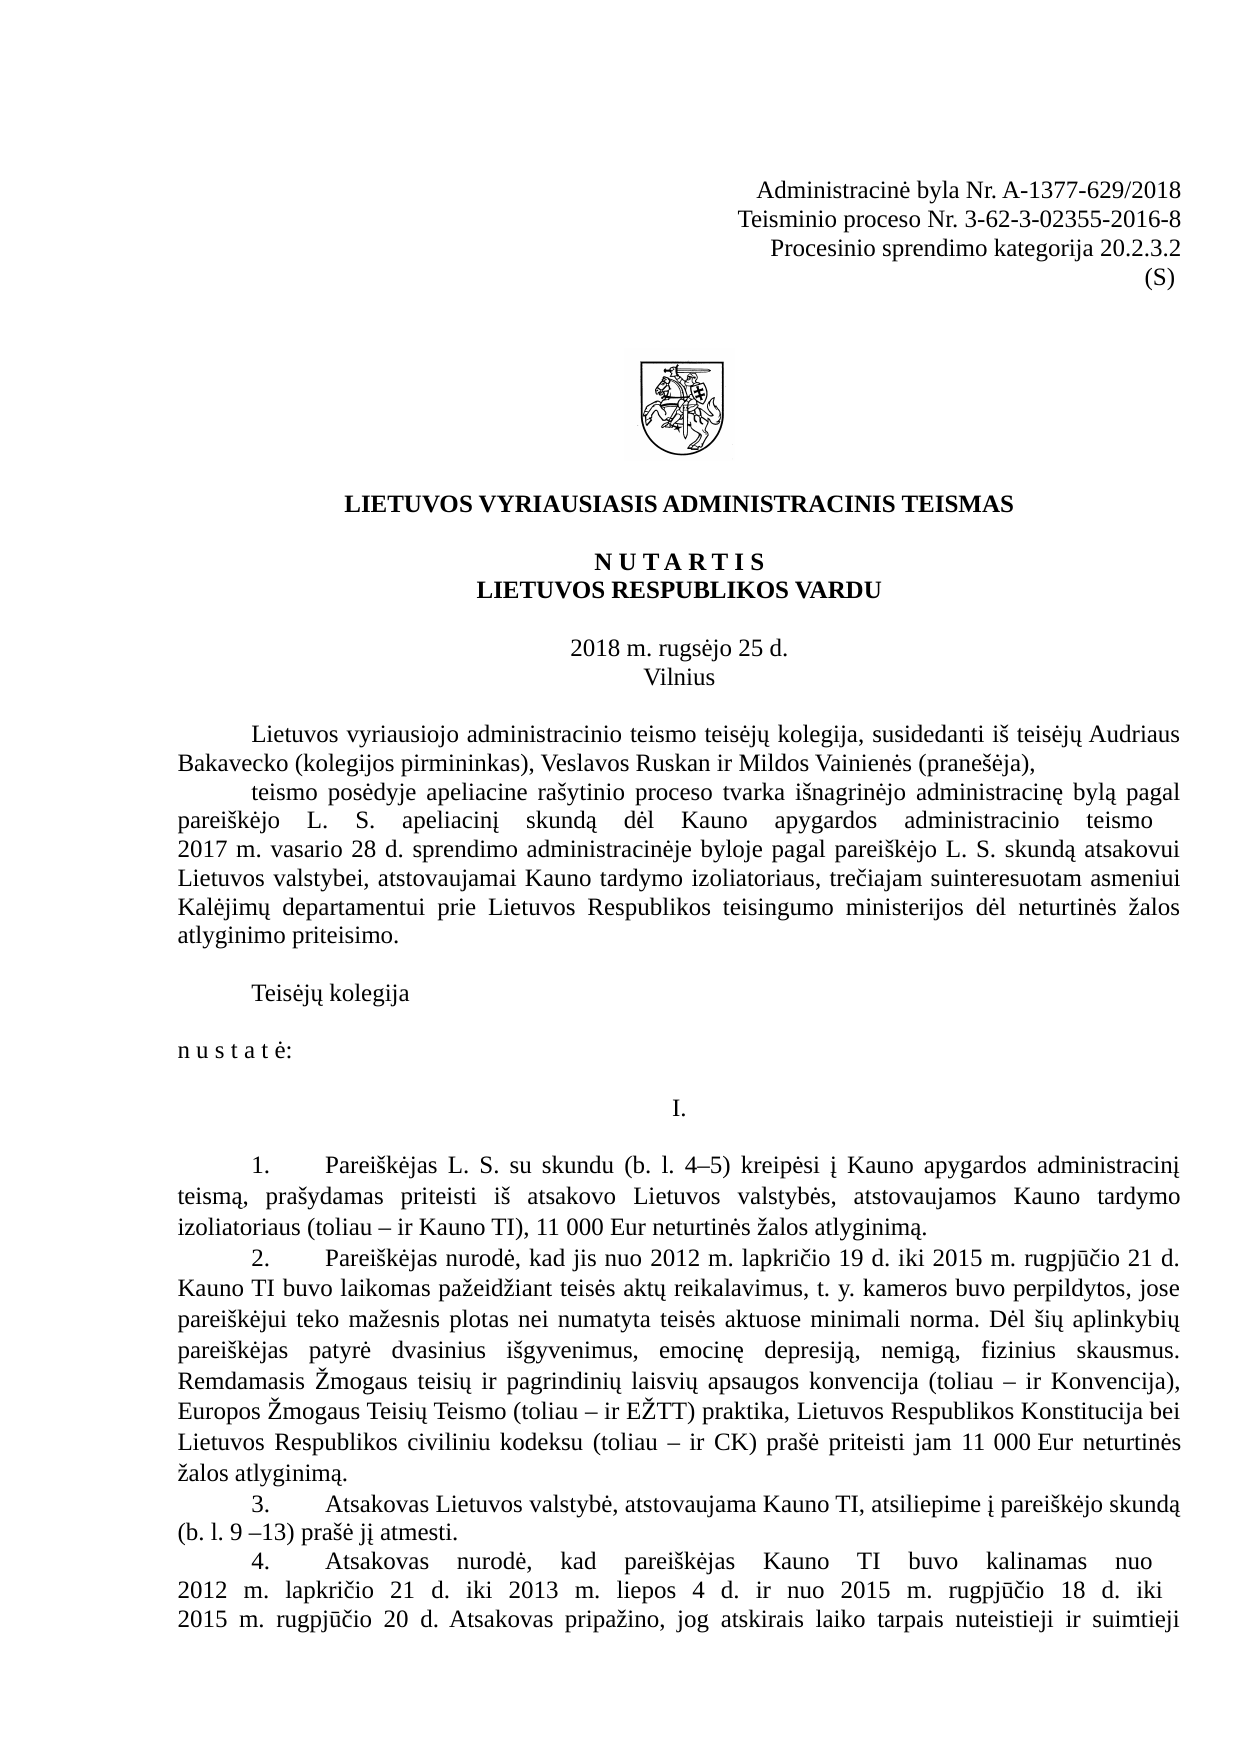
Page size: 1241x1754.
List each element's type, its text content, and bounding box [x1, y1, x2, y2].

text LIETUVOS RESPUBLIKOS VARDU [177, 576, 1181, 604]
text 1. Pareiškėjas L. S. su skundu (b. l. 4–5) kreipėsi į Kauno apygardos administracinį teismą, prašydamas priteisti iš atsakovo Lietuvos valstybės, atstovaujamos Kauno tardymo izoliatoriaus (toliau – ir Kauno TI), 11 000 Eur neturtinės žalos atlyginimą. [177, 1151, 1181, 1241]
text Teisėjų kolegija [177, 978, 1181, 1007]
text 2. Pareiškėjas nurodė, kad jis nuo 2012 m. lapkričio 19 d. iki 2015 m. rugpjūčio 21 d. Kauno TI buvo laikomas pažeidžiant teisės aktų reikalavimus, t. y. kameros buvo perpildytos, jose pareiškėjui teko mažesnis plotas nei numatyta teisės aktuose minimali norma. Dėl šių aplinkybių pareiškėjas patyrė dvasinius išgyvenimus, emocinę depresiją, nemigą, fizinius skausmus. Remdamasis Žmogaus teisių ir pagrindinių laisvių apsaugos konvencija (toliau – ir Konvencija), Europos Žmogaus Teisių Teismo (toliau – ir EŽTT) praktika, Lietuvos Respublikos Konstitucija bei Lietuvos Respublikos civiliniu kodeksu (toliau – ir CK) prašė priteisti jam 11 000 Eur neturtinės žalos atlyginimą. [177, 1243, 1181, 1487]
text (S) [177, 262, 1181, 291]
text 3. Atsakovas Lietuvos valstybė, atstovaujama Kauno TI, atsiliepime į pareiškėjo skundą (b. l. 9 –13) prašė jį atmesti. [177, 1489, 1181, 1546]
text NUTARTIS [177, 547, 1181, 576]
text teismo posėdyje apeliacine rašytinio proceso tvarka išnagrinėjo administracinę bylą pagal pareiškėjo L. S. apeliacinį skundą dėl Kauno apygardos administracinio teismo 2017 m. vasario 28 d. sprendimo administracinėje byloje pagal pareiškėjo L. S. skundą atsakovui Lietuvos valstybei, atstovaujamai Kauno tardymo izoliatoriaus, trečiajam suinteresuotam asmeniui Kalėjimų departamentui prie Lietuvos Respublikos teisingumo ministerijos dėl neturtinės žalos atlyginimo priteisimo. [177, 777, 1181, 949]
text Vilnius [177, 662, 1181, 691]
text Procesinio sprendimo kategorija 20.2.3.2 [177, 233, 1181, 262]
text Lietuvos vyriausiojo administracinio teismo teisėjų kolegija, susidedanti iš teisėjų Audriaus Bakavecko (kolegijos pirmininkas), Veslavos Ruskan ir Mildos Vainienės (pranešėja), [177, 719, 1181, 777]
text 2018 m. rugsėjo 25 d. [177, 633, 1181, 662]
text LIETUVOS VYRIAUSIASIS ADMINISTRACINIS TEISMAS [177, 489, 1181, 518]
text nustatė: [177, 1036, 1181, 1064]
text I. [177, 1093, 1181, 1122]
text 4. Atsakovas nurodė, kad pareiškėjas Kauno TI buvo kalinamas nuo 2012 m. lapkričio 21 d. iki 2013 m. liepos 4 d. ir nuo 2015 m. rugpjūčio 18 d. iki 2015 m. rugpjūčio 20 d. Atsakovas pripažino, jog atskirais laiko tarpais nuteistieji ir suimtieji [177, 1546, 1181, 1632]
text Administracinė byla Nr. A-1377-629/2018 [177, 176, 1181, 204]
text Teisminio proceso Nr. 3-62-3-02355-2016-8 [177, 204, 1181, 233]
